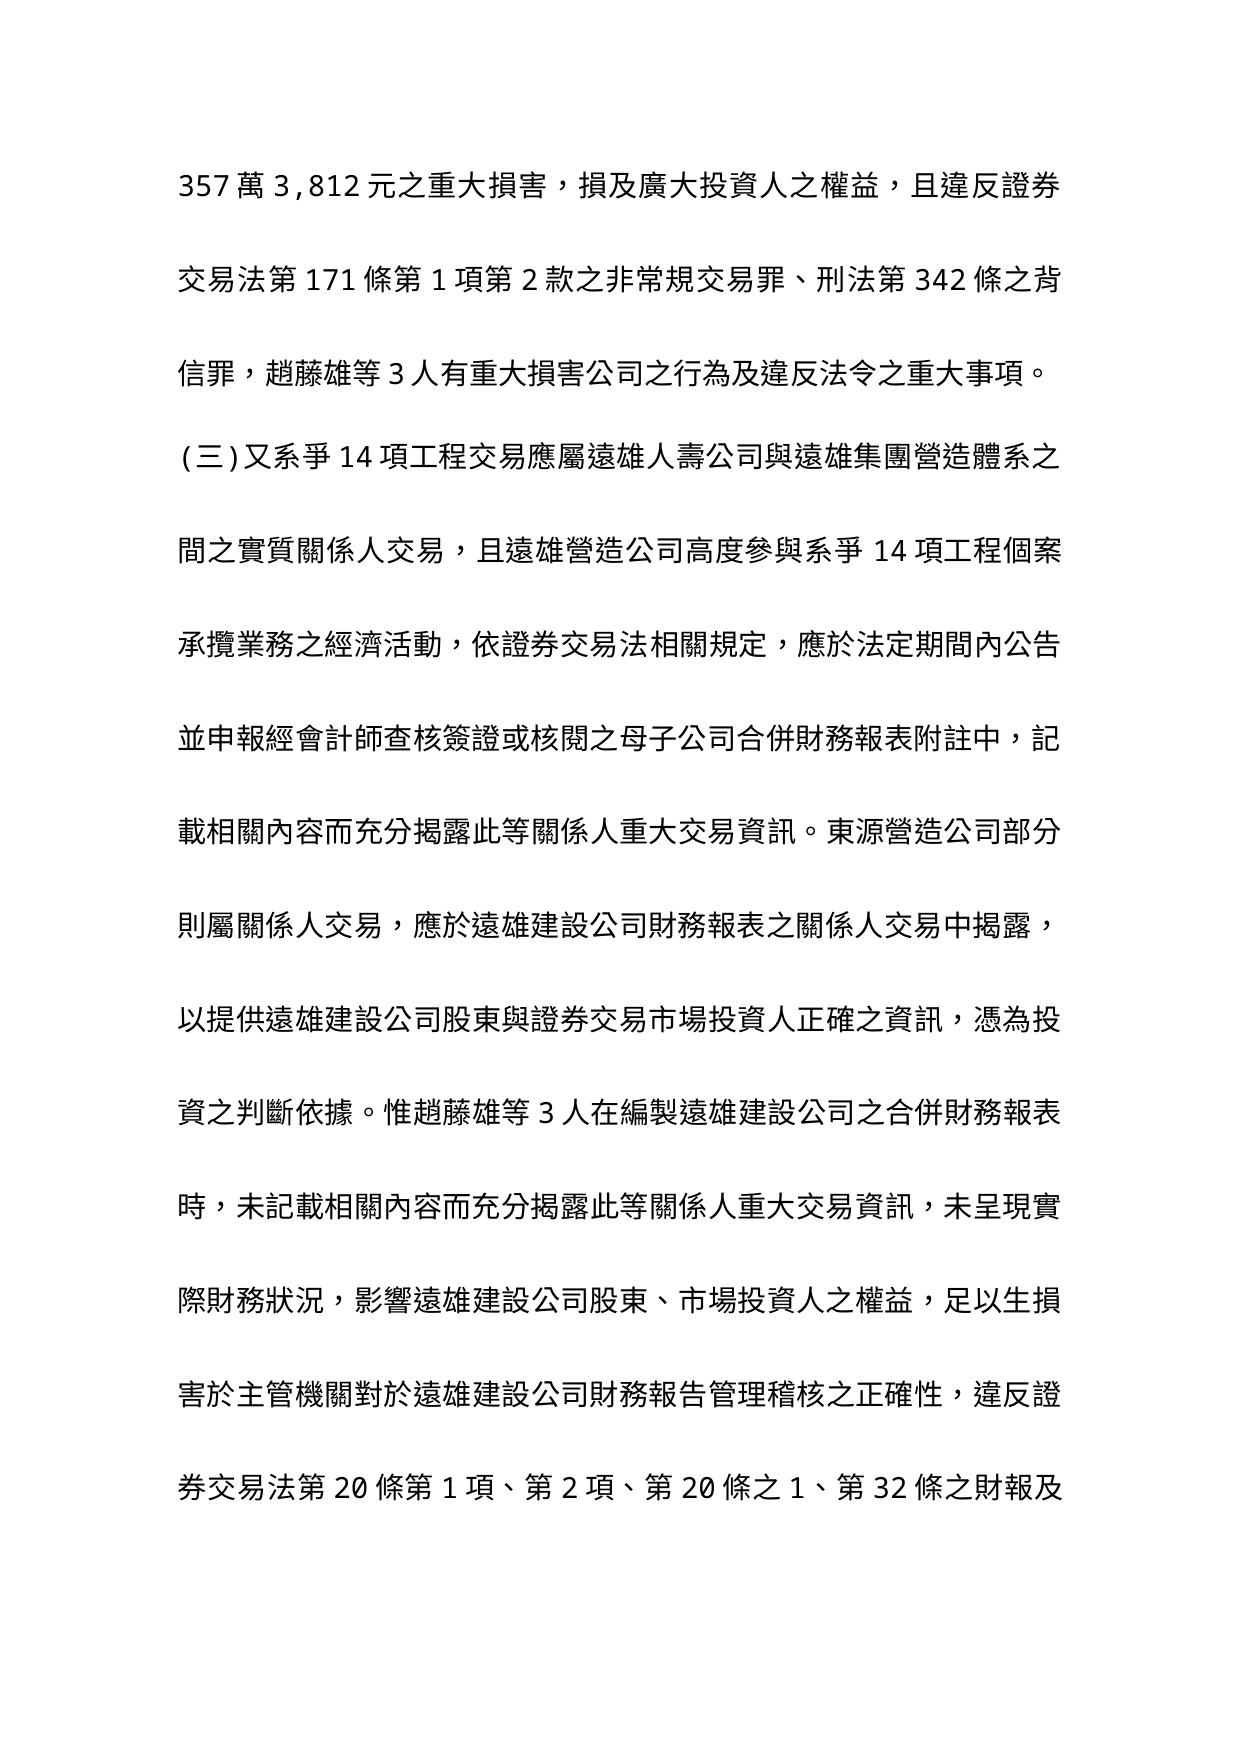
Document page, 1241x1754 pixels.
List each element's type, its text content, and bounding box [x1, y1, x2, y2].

text 357萬3,812元之重大損害，損及廣大投資人之權益，且違反證券交易法第171條第1項第2款之非常規交易罪、刑法第342條之背信罪，趙藤雄等3人有重大損害公司之行為及違反法令之重大事項。 [177, 142, 1063, 392]
text (三)又系爭14項工程交易應屬遠雄人壽公司與遠雄集團營造體系之間之實質關係人交易，且遠雄營造公司高度參與系爭14項工程個案承攬業務之經濟活動，依證券交易法相關規定，應於法定期間內公告並申報經會計師查核簽證或核閱之母子公司合併財務報表附註中，記載相關內容而充分揭露此等關係人重大交易資訊。東源營造公司部分則屬關係人交易，應於遠雄建設公司財務報表之關係人交易中揭露，以提供遠雄建設公司股東與證券交易市場投資人正確之資訊，憑為投資之判斷依據。惟趙藤雄等3人在編製遠雄建設公司之合併財務報表時，未記載相關內容而充分揭露此等關係人重大交易資訊，未呈現實際財務狀況，影響遠雄建設公司股東、市場投資人之權益，足以生損害於主管機關對於遠雄建設公司財務報告管理稽核之正確性，違反證券交易法第20條第1項、第2項、第20條之1、第32條之財報及 [177, 413, 1063, 1507]
